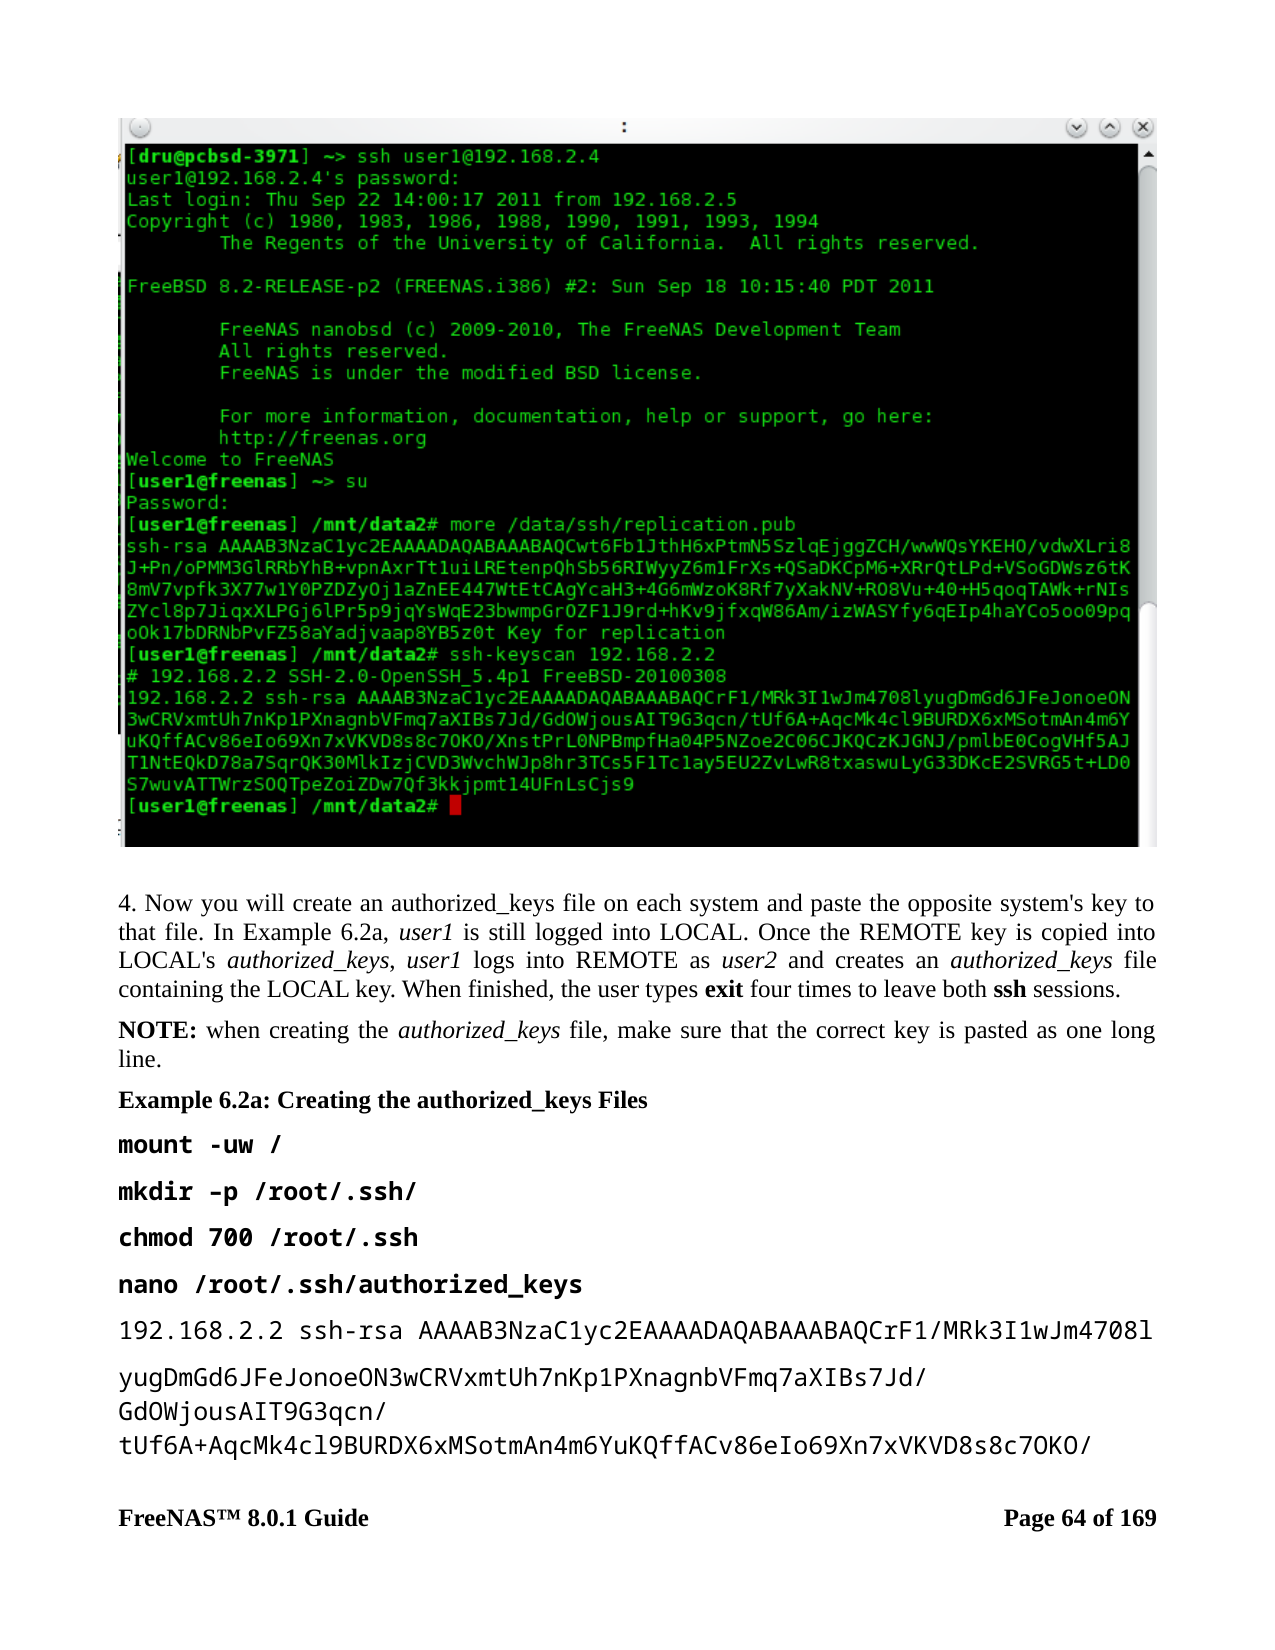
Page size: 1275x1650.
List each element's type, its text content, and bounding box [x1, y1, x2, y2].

text chmod 700 /root/.ssh [118, 1220, 1157, 1254]
text NOTE: when creating the authorized_keys file, make sure that the correct key is pasted as one long line. [118, 1015, 1157, 1073]
text nano /root/.ssh/authorized_keys [118, 1266, 1157, 1300]
text 4. Now you will create an authorized_keys file on each system and paste the opposite system's key to that file. In Example 6.2a, user1 is still logged into LOCAL. Once the REMOTE key is copied into LOCAL's authorized_keys, user1 logs into REMOTE as user2 and creates an authorized_keys file containing the LOCAL key. When finished, the user types exit four times to leave both ssh sessions. [118, 888, 1157, 1003]
text mount -uw / [118, 1127, 1157, 1161]
text Example 6.2a: Creating the authorized_keys Files [118, 1085, 1157, 1114]
text 192.168.2.2 ssh-rsa AAAAB3NzaC1yc2EAAAADAQABAAABAQCrF1/MRk3I1wJm4708l [118, 1313, 1157, 1347]
text yugDmGd6JFeJonoeON3wCRVxmtUh7nKp1PXnagnbVFmq7aXIBs7Jd/GdOWjousAIT9G3qcn/tUf6A+AqcMk4cl9BURDX6xMSotmAn4m6YuKQffACv86eIo69Xn7xVKVD8s8c7OKO/ [118, 1359, 1157, 1462]
picture [118, 118, 1157, 847]
text mkdir –p /root/.ssh/ [118, 1173, 1157, 1207]
